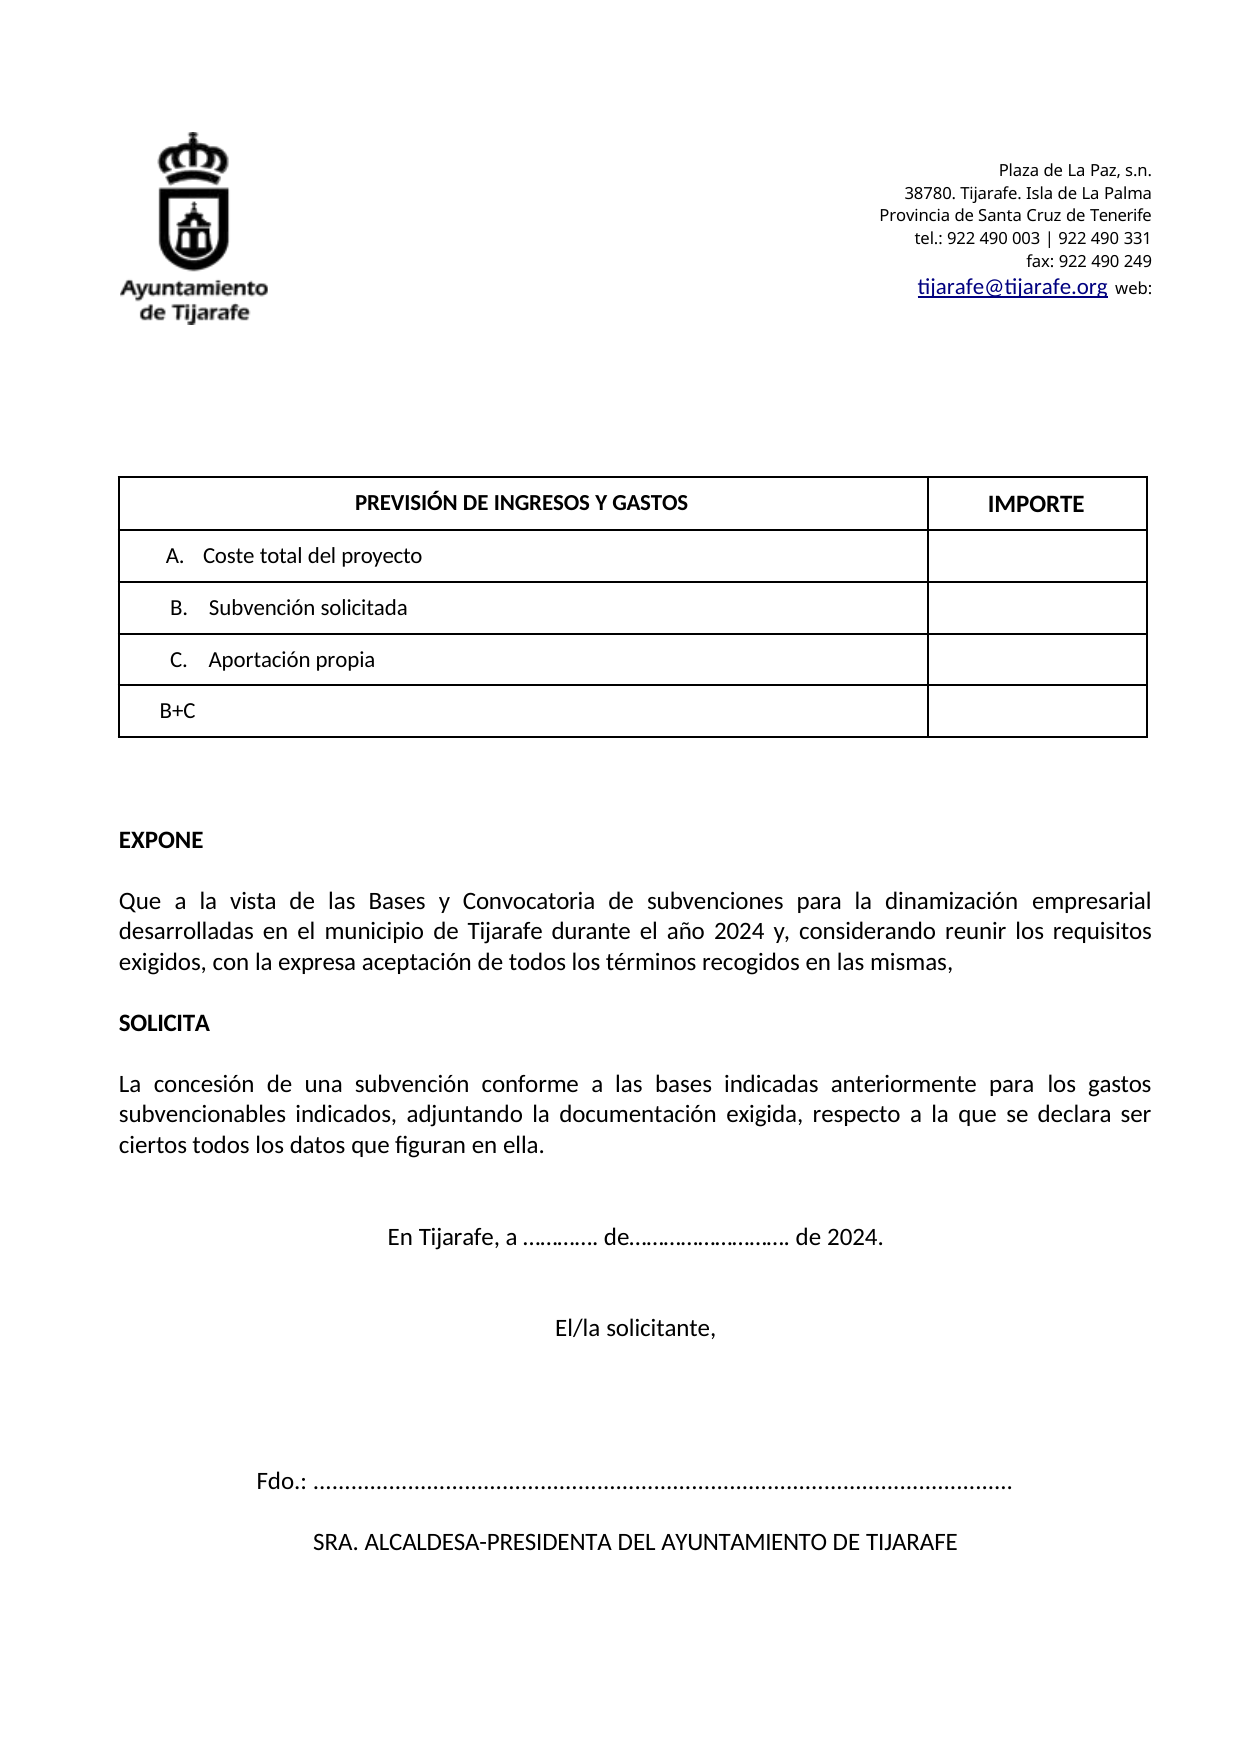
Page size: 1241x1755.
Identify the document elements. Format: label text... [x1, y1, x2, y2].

text Fdo.: ............................................................................................................... [255, 1465, 1015, 1496]
table_cell [929, 635, 1146, 684]
table_cell [929, 686, 1146, 736]
table_cell B. Subvención solicitada [120, 583, 927, 633]
table_header PREVISIÓN DE INGRESOS Y GASTOS [120, 478, 927, 529]
table_cell A. Coste total del proyecto [120, 531, 927, 581]
text La concesión de una subvención conforme a las bases indicadas anteriormente para los gastos subvencionables indicados, adjuntando la documentación exigida, respecto a la que se declara ser ciertos todos los datos que figuran en ella. [119, 1068, 1152, 1159]
table_cell [929, 531, 1146, 581]
text EXPONE [119, 824, 1163, 854]
table_cell [929, 583, 1146, 633]
text Que a la vista de las Bases y Convocatoria de subvenciones para la dinamización empresarial desarrolladas en el municipio de Tijarafe durante el año 2024 y, considerando reunir los requisitos exigidos, con la expresa aceptación de todos los términos recogidos en las mismas, [119, 885, 1152, 977]
text En Tijarafe, a …………. de………………………. de 2024. [255, 1221, 1016, 1251]
table_cell B+C [120, 686, 927, 736]
text SOLICITA [119, 1007, 1163, 1037]
text SRA. ALCALDESA-PRESIDENTA DEL AYUNTAMIENTO DE TIJARAFE [255, 1526, 1016, 1557]
text El/la solicitante, [463, 1312, 808, 1343]
table_cell C. Aportación propia [120, 635, 927, 684]
table_header IMPORTE [929, 478, 1146, 529]
